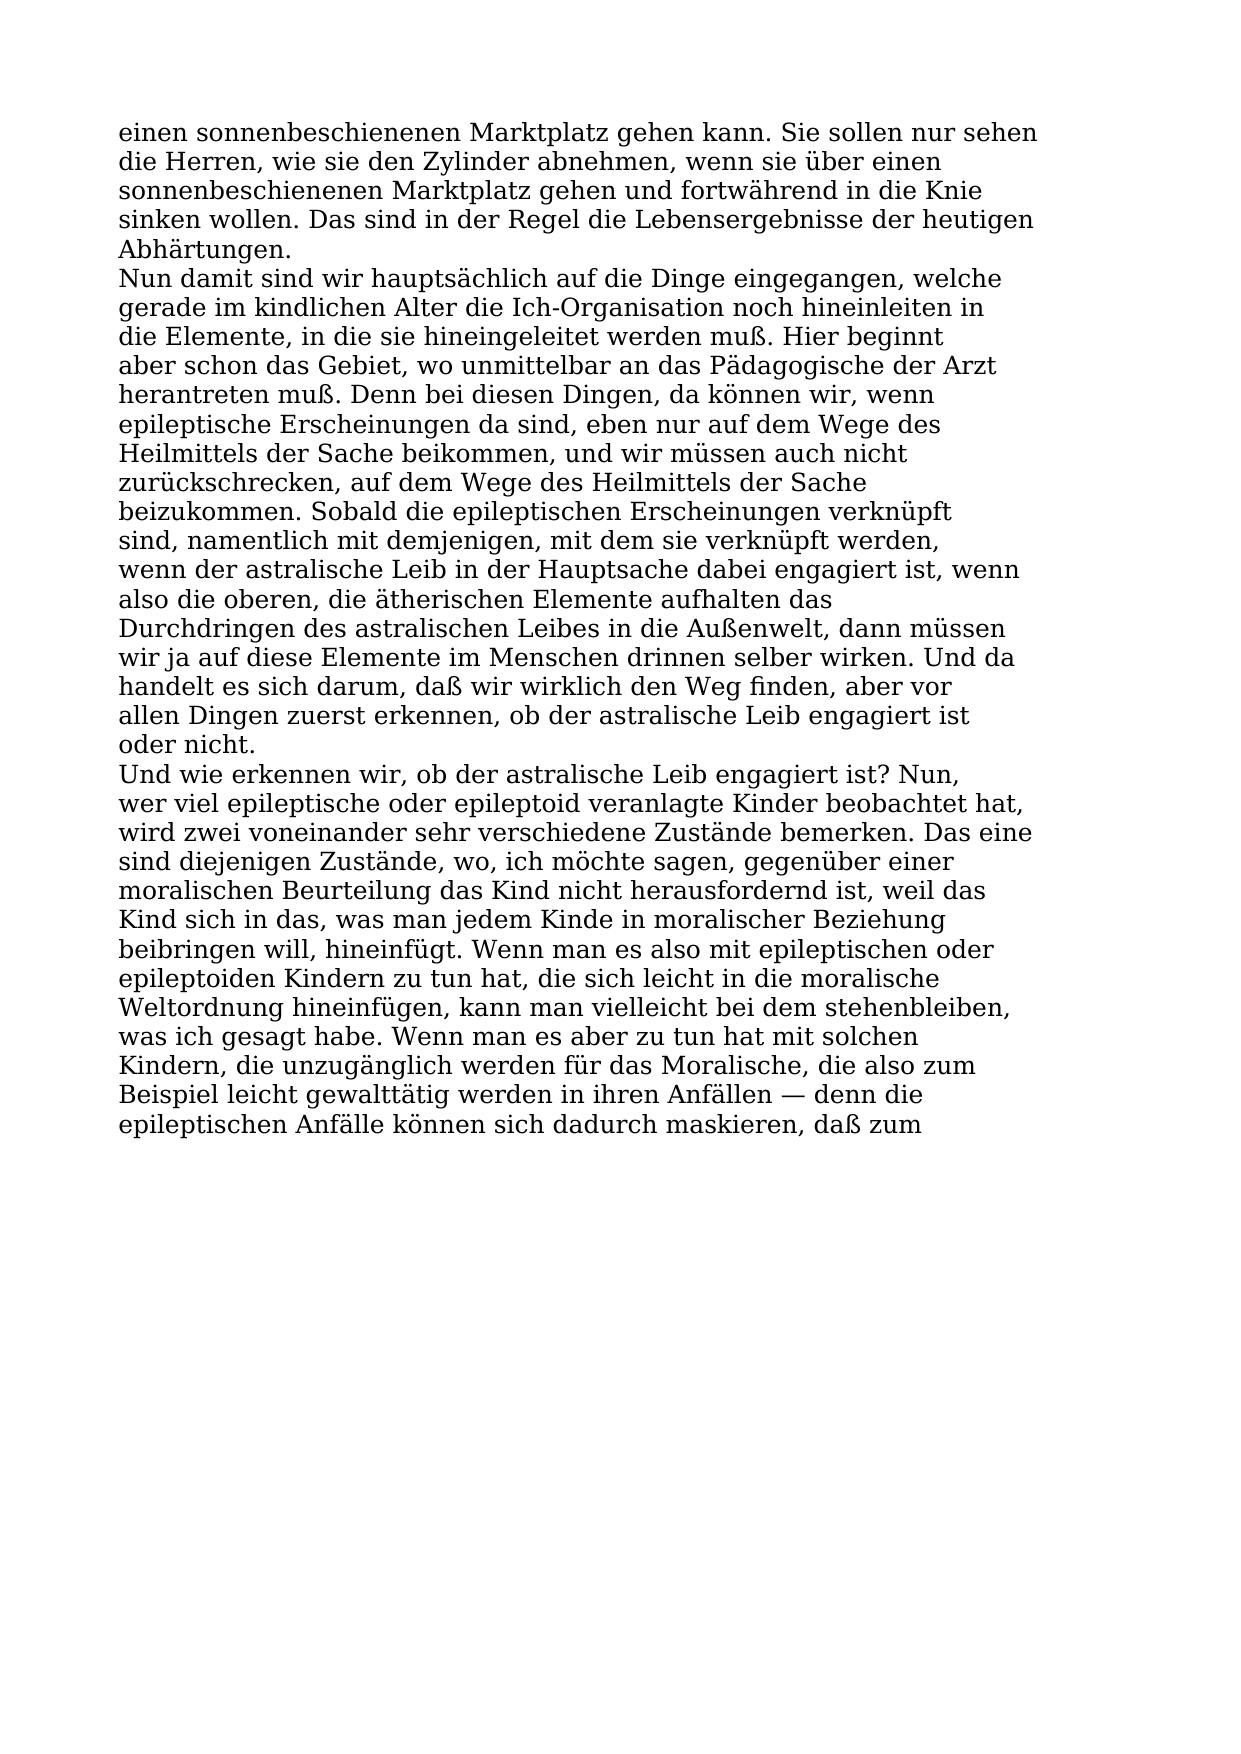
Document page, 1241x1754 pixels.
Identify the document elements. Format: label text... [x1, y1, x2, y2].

text wenn der astralische Leib in der Hauptsache dabei engagiert ist, wenn [118, 556, 1122, 585]
text sonnenbeschienenen Marktplatz gehen und fortwährend in die Knie [118, 176, 1122, 206]
text herantreten muß. Denn bei diesen Dingen, da können wir, wenn [118, 381, 1122, 410]
text wer viel epileptische oder epileptoid veranlagte Kinder beobachtet hat, [118, 789, 1122, 818]
text Kind sich in das, was man jedem Kinde in moralischer Beziehung [118, 906, 1122, 935]
text moralischen Beurteilung das Kind nicht herausfordernd ist, weil das [118, 876, 1122, 906]
text wird zwei voneinander sehr verschiedene Zustände bemerken. Das eine [118, 818, 1122, 847]
text die Elemente, in die sie hineingeleitet werden muß. Hier beginnt [118, 322, 1122, 351]
text wir ja auf diese Elemente im Menschen drinnen selber wirken. Und da [118, 643, 1122, 672]
text Beispiel leicht gewalttätig werden in ihren Anfällen — denn die [118, 1081, 1122, 1110]
text Heilmittels der Sache beikommen, und wir müssen auch nicht [118, 439, 1122, 468]
text gerade im kindlichen Alter die Ich-Organisation noch hineinleiten in [118, 293, 1122, 322]
text die Herren, wie sie den Zylinder abnehmen, wenn sie über einen [118, 147, 1122, 176]
text was ich gesagt habe. Wenn man es aber zu tun hat mit solchen [118, 1022, 1122, 1051]
text beizukommen. Sobald die epileptischen Erscheinungen verknüpft [118, 497, 1122, 526]
text epileptische Erscheinungen da sind, eben nur auf dem Wege des [118, 410, 1122, 439]
text Und wie erkennen wir, ob der astralische Leib engagiert ist? Nun, [118, 760, 1122, 789]
text epileptischen Anfälle können sich dadurch maskieren, daß zum [118, 1110, 1122, 1139]
text Abhärtungen. [118, 235, 1122, 264]
text also die oberen, die ätherischen Elemente aufhalten das [118, 585, 1122, 614]
text Weltordnung hineinfügen, kann man vielleicht bei dem stehenbleiben, [118, 993, 1122, 1022]
text einen sonnenbeschienenen Marktplatz gehen kann. Sie sollen nur sehen [118, 118, 1122, 147]
text epileptoiden Kindern zu tun hat, die sich leicht in die moralische [118, 964, 1122, 993]
text allen Dingen zuerst erkennen, ob der astralische Leib engagiert ist [118, 701, 1122, 731]
text oder nicht. [118, 731, 1122, 760]
text aber schon das Gebiet, wo unmittelbar an das Pädagogische der Arzt [118, 351, 1122, 381]
text zurückschrecken, auf dem Wege des Heilmittels der Sache [118, 468, 1122, 497]
text sinken wollen. Das sind in der Regel die Lebensergebnisse der heutigen [118, 206, 1122, 235]
text Nun damit sind wir hauptsächlich auf die Dinge eingegangen, welche [118, 264, 1122, 293]
text sind, namentlich mit demjenigen, mit dem sie verknüpft werden, [118, 526, 1122, 556]
text handelt es sich darum, daß wir wirklich den Weg finden, aber vor [118, 672, 1122, 701]
text sind diejenigen Zustände, wo, ich möchte sagen, gegenüber einer [118, 847, 1122, 876]
text beibringen will, hineinfügt. Wenn man es also mit epileptischen oder [118, 935, 1122, 964]
text Kindern, die unzugänglich werden für das Moralische, die also zum [118, 1051, 1122, 1081]
text Durchdringen des astralischen Leibes in die Außenwelt, dann müssen [118, 614, 1122, 643]
